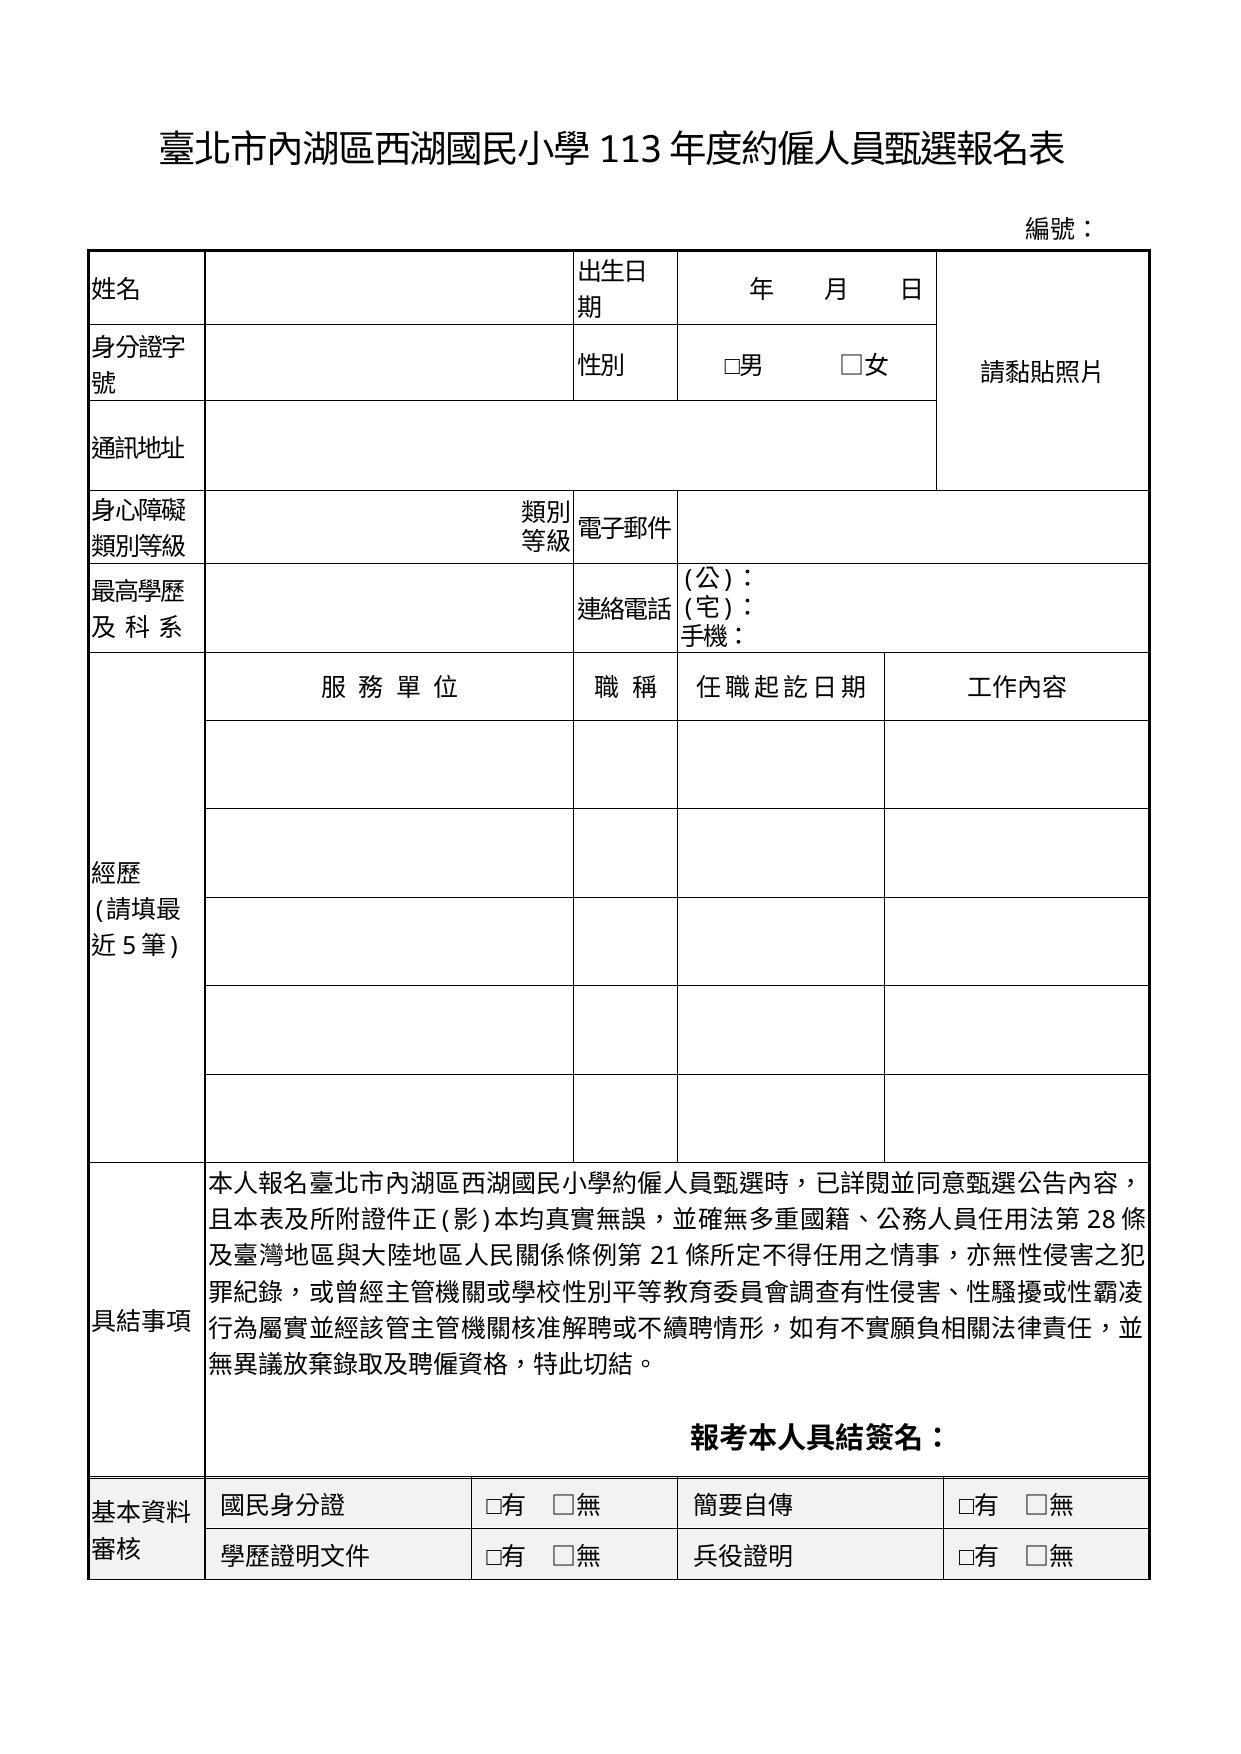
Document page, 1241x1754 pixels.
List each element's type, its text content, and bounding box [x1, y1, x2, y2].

text 編號： [89, 186, 1137, 248]
table_cell [574, 1075, 677, 1162]
table_cell [206, 898, 573, 985]
table_header 出生日期 [574, 252, 677, 324]
table_cell 身分證字號 [90, 325, 204, 400]
table_cell [885, 1075, 1148, 1162]
table_cell □男 □女 [678, 325, 936, 400]
table_cell 簡要自傳 [678, 1479, 943, 1527]
table_header 請黏貼照片 [937, 252, 1148, 489]
table_cell [206, 809, 573, 897]
table_cell [885, 809, 1148, 897]
table_header 年 月 日 [678, 252, 936, 324]
table_cell □有 □無 [944, 1479, 1148, 1527]
table_cell [206, 1075, 573, 1162]
table_cell [206, 401, 936, 489]
table_cell [574, 898, 677, 985]
table_cell [885, 721, 1148, 808]
table_cell 身心障礙 類別等級 [90, 491, 204, 563]
table_cell 最高學歷及 科 系 [90, 564, 204, 652]
table_cell [885, 898, 1148, 985]
table_cell 具結事項 [90, 1163, 204, 1476]
table_cell 通訊地址 [90, 401, 204, 489]
table_cell 國民身分證 [206, 1479, 471, 1527]
table_cell 職 稱 [574, 653, 677, 719]
table_cell □有 □無 [472, 1479, 677, 1527]
table_cell [678, 721, 884, 808]
table_cell □有 □無 [472, 1529, 677, 1579]
table_cell 本人報名臺北市內湖區西湖國民小學約僱人員甄選時，已詳閱並同意甄選公告內容，且本表及所附證件正(影)本均真實無誤，並確無多重國籍、公務人員任用法第28條及臺灣地區與大陸地區人民關係條例第21條所定不得任用之情事，亦無性侵害之犯罪紀錄，或曾經主管機關或學校性別平等教育委員會調查有性侵害、性騷擾或性霸凌行為屬實並經該管主管機關核准解聘或不續聘情形，如有不實願負相關法律責任，並無異議放棄錄取及聘僱資格，特此切結。 報考本人具結簽名： [206, 1163, 1148, 1476]
table_cell [206, 564, 573, 652]
table_cell 服 務 單 位 [206, 653, 573, 719]
table_cell 類別 等級 [206, 491, 573, 563]
table_cell [206, 986, 573, 1074]
table_cell [678, 809, 884, 897]
table_cell 任職起訖日期 [678, 653, 884, 719]
table_cell [206, 325, 573, 400]
table_cell [678, 898, 884, 985]
table_cell [678, 1075, 884, 1162]
table_header 姓名 [90, 252, 204, 324]
table_header [206, 252, 573, 324]
table_cell □有 □無 [944, 1529, 1148, 1579]
table_cell [574, 721, 677, 808]
table_cell [574, 809, 677, 897]
table_cell (公)： (宅)： 手機： [678, 564, 1148, 652]
table_cell 電子郵件 [574, 491, 677, 563]
table_cell 性別 [574, 325, 677, 400]
table_cell [206, 721, 573, 808]
table_cell [574, 986, 677, 1074]
text 臺北市內湖區西湖國民小學113年度約僱人員甄選報名表 [89, 105, 1137, 167]
table_cell [678, 986, 884, 1074]
table_cell 連絡電話 [574, 564, 677, 652]
table_cell 兵役證明 [678, 1529, 943, 1579]
table_cell 基本資料審核 [90, 1479, 204, 1579]
table_cell [678, 491, 1148, 563]
table_cell 學歷證明文件 [206, 1529, 471, 1579]
table_cell 工作內容 [885, 653, 1148, 719]
table_cell 經歷 (請填最近5筆) [90, 653, 204, 1162]
table_cell [885, 986, 1148, 1074]
